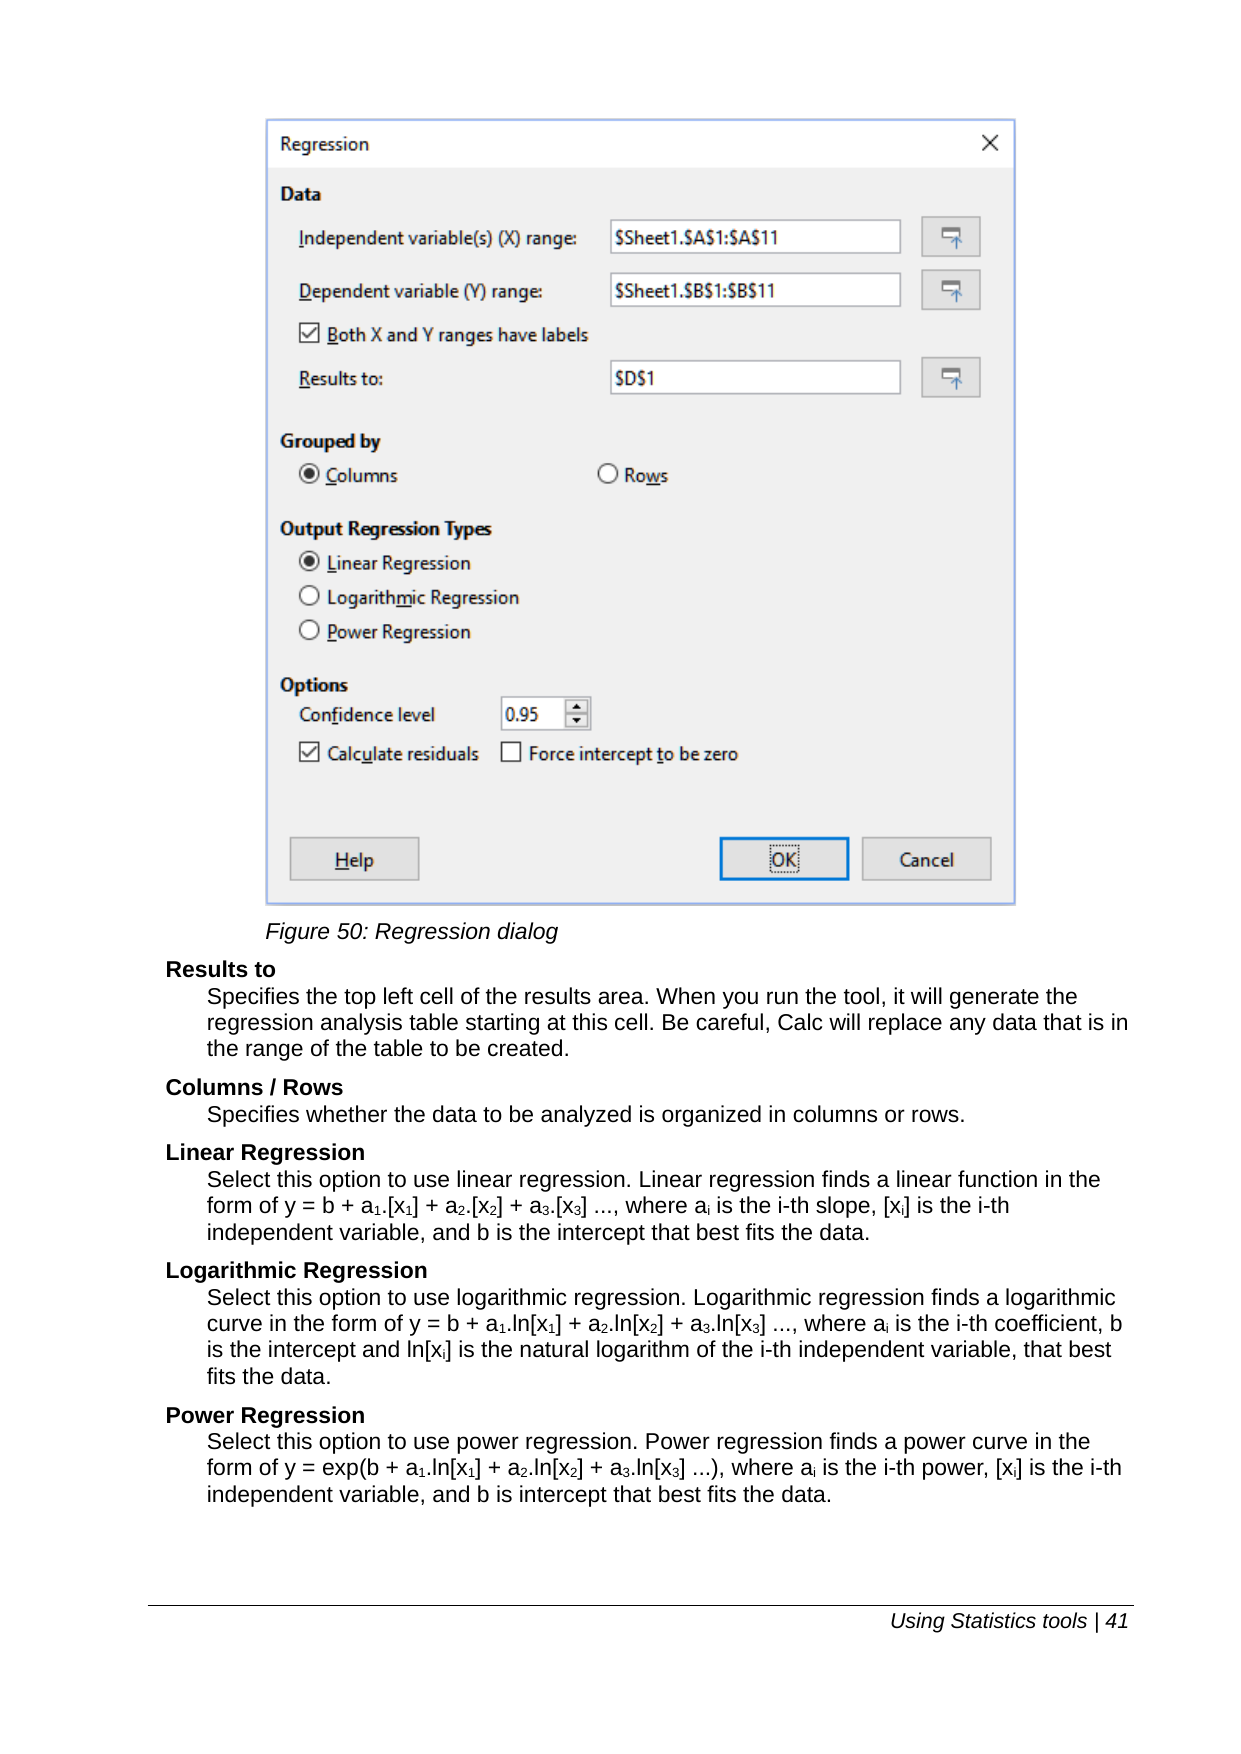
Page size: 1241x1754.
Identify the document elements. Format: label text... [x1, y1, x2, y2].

text Logarithmic Regression [165, 1257, 1134, 1284]
text Columns / Rows [165, 1074, 1134, 1101]
text Select this option to use logarithmic regression. Logarithmic regression finds a logarithmic curve in the form of y = b + a1.ln[x1] + a2.ln[x2] + a3.ln[x3] ..., where ai is the i-th coefficient, b is the intercept and ln[xi] is the natural logarithm of the i-th independent variable, that best fits the data. [207, 1284, 1134, 1389]
text Linear Regression [165, 1139, 1134, 1166]
text Results to [165, 956, 1134, 983]
picture [265, 118, 1017, 906]
text Power Regression [165, 1402, 1134, 1428]
text Select this option to use power regression. Power regression finds a power curve in the form of y = exp(b + a1.ln[x1] + a2.ln[x2] + a3.ln[x3] ...), where ai is the i-th power, [xi] is the i-th independent variable, and b is intercept that best fits the data. [207, 1428, 1134, 1507]
text Specifies whether the data to be analyzed is organized in columns or rows. [207, 1101, 1134, 1127]
text Figure 50: Regression dialog [265, 918, 1016, 944]
text Specifies the top left cell of the results area. When you run the tool, it will generate the regression analysis table starting at this cell. Be careful, Calc will replace any data that is in the range of the table to be created. [207, 983, 1134, 1062]
text Select this option to use linear regression. Linear regression finds a linear function in the form of y = b + a1.[x1] + a2.[x2] + a3.[x3] ..., where ai is the i-th slope, [xi] is the i-th independent variable, and b is the intercept that best fits the data. [207, 1166, 1134, 1245]
